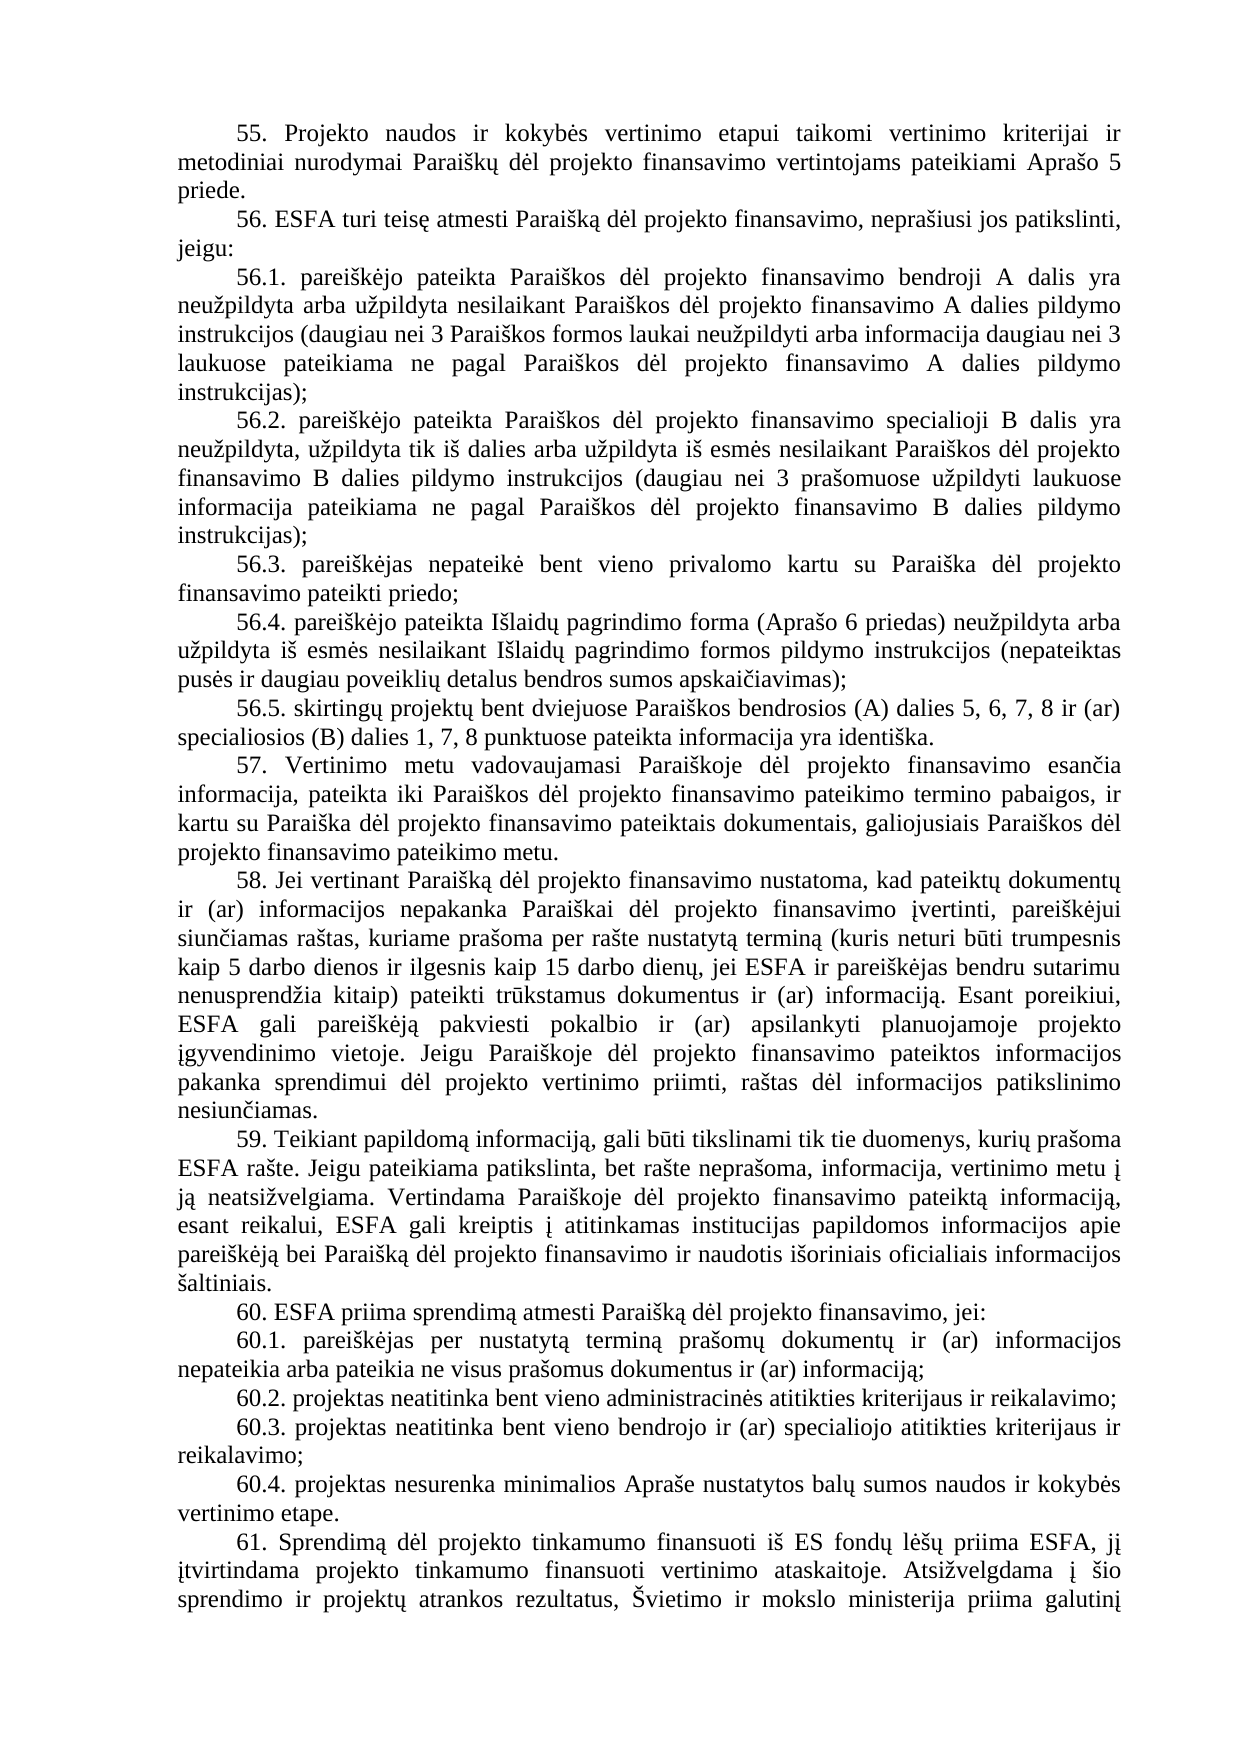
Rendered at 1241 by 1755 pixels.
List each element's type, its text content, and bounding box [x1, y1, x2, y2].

text 55. Projekto naudos ir kokybės vertinimo etapui taikomi vertinimo kriterijai ir metodiniai nurodymai Paraiškų dėl projekto finansavimo vertintojams pateikiami Aprašo 5 priede. [177, 118, 1122, 204]
text 60.2. projektas neatitinka bent vieno administracinės atitikties kriterijaus ir reikalavimo; [177, 1383, 1122, 1412]
text 60. ESFA priima sprendimą atmesti Paraišką dėl projekto finansavimo, jei: [177, 1297, 1122, 1326]
text 59. Teikiant papildomą informaciją, gali būti tikslinami tik tie duomenys, kurių prašoma ESFA rašte. Jeigu pateikiama patikslinta, bet rašte neprašoma, informacija, vertinimo metu į ją neatsižvelgiama. Vertindama Paraiškoje dėl projekto finansavimo pateiktą informaciją, esant reikalui, ESFA gali kreiptis į atitinkamas institucijas papildomos informacijos apie pareiškėją bei Paraišką dėl projekto finansavimo ir naudotis išoriniais oficialiais informacijos šaltiniais. [177, 1124, 1122, 1297]
text 56.5. skirtingų projektų bent dviejuose Paraiškos bendrosios (A) dalies 5, 6, 7, 8 ir (ar) specialiosios (B) dalies 1, 7, 8 punktuose pateikta informacija yra identiška. [177, 693, 1122, 751]
text 60.3. projektas neatitinka bent vieno bendrojo ir (ar) specialiojo atitikties kriterijaus ir reikalavimo; [177, 1412, 1122, 1469]
text 56.3. pareiškėjas nepateikė bent vieno privalomo kartu su Paraiška dėl projekto finansavimo pateikti priedo; [177, 549, 1122, 607]
text 56.4. pareiškėjo pateikta Išlaidų pagrindimo forma (Aprašo 6 priedas) neužpildyta arba užpildyta iš esmės nesilaikant Išlaidų pagrindimo formos pildymo instrukcijos (nepateiktas pusės ir daugiau poveiklių detalus bendros sumos apskaičiavimas); [177, 607, 1122, 693]
text 60.4. projektas nesurenka minimalios Apraše nustatytos balų sumos naudos ir kokybės vertinimo etape. [177, 1469, 1122, 1527]
text 56.2. pareiškėjo pateikta Paraiškos dėl projekto finansavimo specialioji B dalis yra neužpildyta, užpildyta tik iš dalies arba užpildyta iš esmės nesilaikant Paraiškos dėl projekto finansavimo B dalies pildymo instrukcijos (daugiau nei 3 prašomuose užpildyti laukuose informacija pateikiama ne pagal Paraiškos dėl projekto finansavimo B dalies pildymo instrukcijas); [177, 406, 1122, 549]
text 58. Jei vertinant Paraišką dėl projekto finansavimo nustatoma, kad pateiktų dokumentų ir (ar) informacijos nepakanka Paraiškai dėl projekto finansavimo įvertinti, pareiškėjui siunčiamas raštas, kuriame prašoma per rašte nustatytą terminą (kuris neturi būti trumpesnis kaip 5 darbo dienos ir ilgesnis kaip 15 darbo dienų, jei ESFA ir pareiškėjas bendru sutarimu nenusprendžia kitaip) pateikti trūkstamus dokumentus ir (ar) informaciją. Esant poreikiui, ESFA gali pareiškėją pakviesti pokalbio ir (ar) apsilankyti planuojamoje projekto įgyvendinimo vietoje. Jeigu Paraiškoje dėl projekto finansavimo pateiktos informacijos pakanka sprendimui dėl projekto vertinimo priimti, raštas dėl informacijos patikslinimo nesiunčiamas. [177, 866, 1122, 1124]
text 56.1. pareiškėjo pateikta Paraiškos dėl projekto finansavimo bendroji A dalis yra neužpildyta arba užpildyta nesilaikant Paraiškos dėl projekto finansavimo A dalies pildymo instrukcijos (daugiau nei 3 Paraiškos formos laukai neužpildyti arba informacija daugiau nei 3 laukuose pateikiama ne pagal Paraiškos dėl projekto finansavimo A dalies pildymo instrukcijas); [177, 262, 1122, 406]
text 61. Sprendimą dėl projekto tinkamumo finansuoti iš ES fondų lėšų priima ESFA, jį įtvirtindama projekto tinkamumo finansuoti vertinimo ataskaitoje. Atsižvelgdama į šio sprendimo ir projektų atrankos rezultatus, Švietimo ir mokslo ministerija priima galutinį [177, 1527, 1122, 1613]
text 57. Vertinimo metu vadovaujamasi Paraiškoje dėl projekto finansavimo esančia informacija, pateikta iki Paraiškos dėl projekto finansavimo pateikimo termino pabaigos, ir kartu su Paraiška dėl projekto finansavimo pateiktais dokumentais, galiojusiais Paraiškos dėl projekto finansavimo pateikimo metu. [177, 751, 1122, 866]
text 56. ESFA turi teisę atmesti Paraišką dėl projekto finansavimo, neprašiusi jos patikslinti, jeigu: [177, 204, 1122, 262]
text 60.1. pareiškėjas per nustatytą terminą prašomų dokumentų ir (ar) informacijos nepateikia arba pateikia ne visus prašomus dokumentus ir (ar) informaciją; [177, 1326, 1122, 1383]
